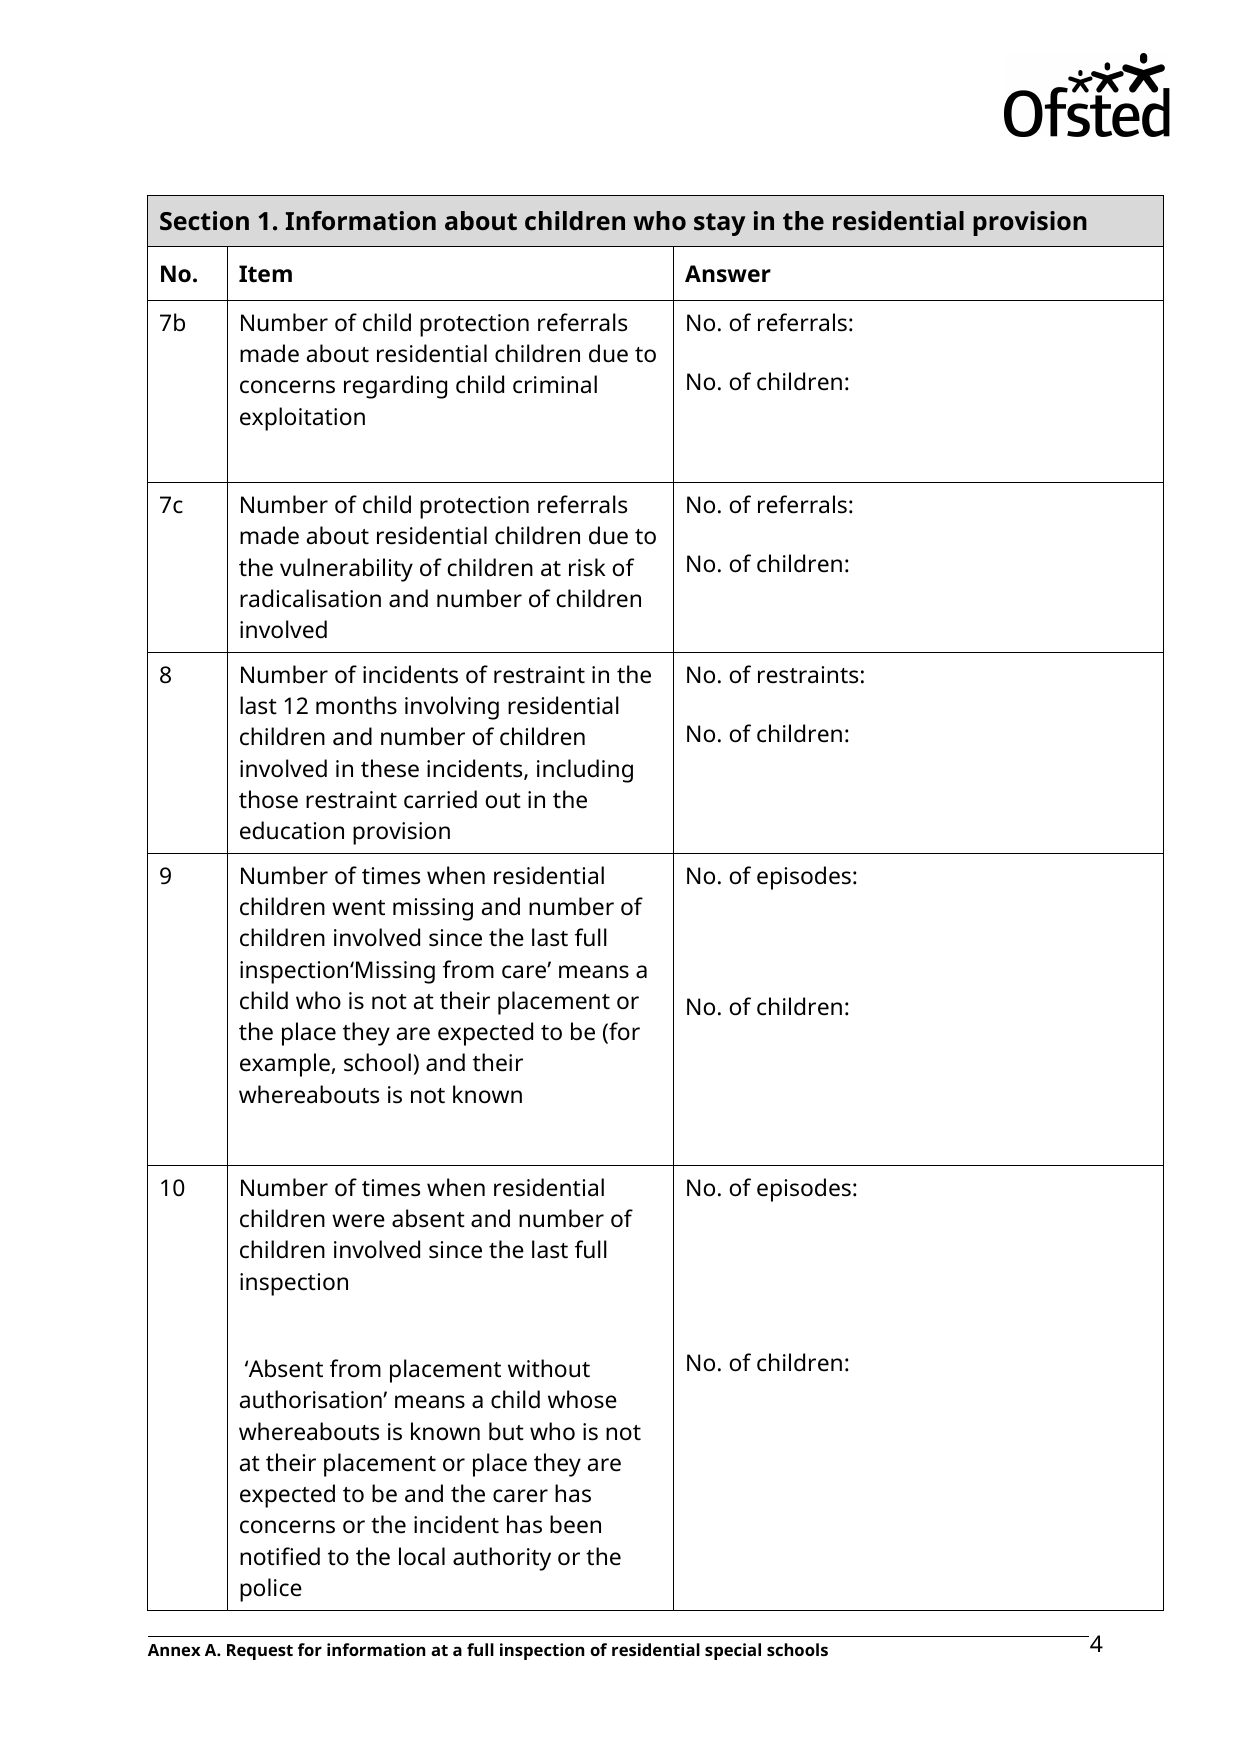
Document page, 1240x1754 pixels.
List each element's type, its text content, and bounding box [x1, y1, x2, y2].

table_cell Answer [674, 247, 1163, 299]
table_cell Number of child protection referrals made about residential children due to concerns regarding child criminal exploitation [228, 301, 673, 482]
table_cell No. of restraints: No. of children: [674, 653, 1163, 853]
table_cell Number of times when residential children were absent and number of children involved since the last full inspection ‘Absent from placement without authorisation’ means a child whose whereabouts is known but who is not at their placement or place they are expected to be and the carer has concerns or the incident has been notified to the local authority or the police [228, 1166, 673, 1609]
table_cell 9 [148, 854, 227, 1165]
table_cell 7b [148, 301, 227, 482]
table_cell Number of child protection referrals made about residential children due to the vulnerability of children at risk of radicalisation and number of children involved [228, 483, 673, 652]
table_cell Number of incidents of restraint in the last 12 months involving residential children and number of children involved in these incidents, including those restraint carried out in the education provision [228, 653, 673, 853]
table_cell No. of referrals: No. of children: [674, 301, 1163, 482]
table_cell 10 [148, 1166, 227, 1609]
table_cell Number of times when residential children went missing and number of children involved since the last full inspection‘Missing from care’ means a child who is not at their placement or the place they are expected to be (for example, school) and their whereabouts is not known [228, 854, 673, 1165]
table_cell 8 [148, 653, 227, 853]
table_header Section 1. Information about children who stay in the residential provision [148, 196, 1163, 246]
table_cell 7c [148, 483, 227, 652]
table_cell No. of referrals: No. of children: [674, 483, 1163, 652]
table_cell Item [228, 247, 673, 299]
table_cell No. of episodes: No. of children: [674, 1166, 1163, 1609]
table_cell No. of episodes: No. of children: [674, 854, 1163, 1165]
table_cell No. [148, 247, 227, 299]
